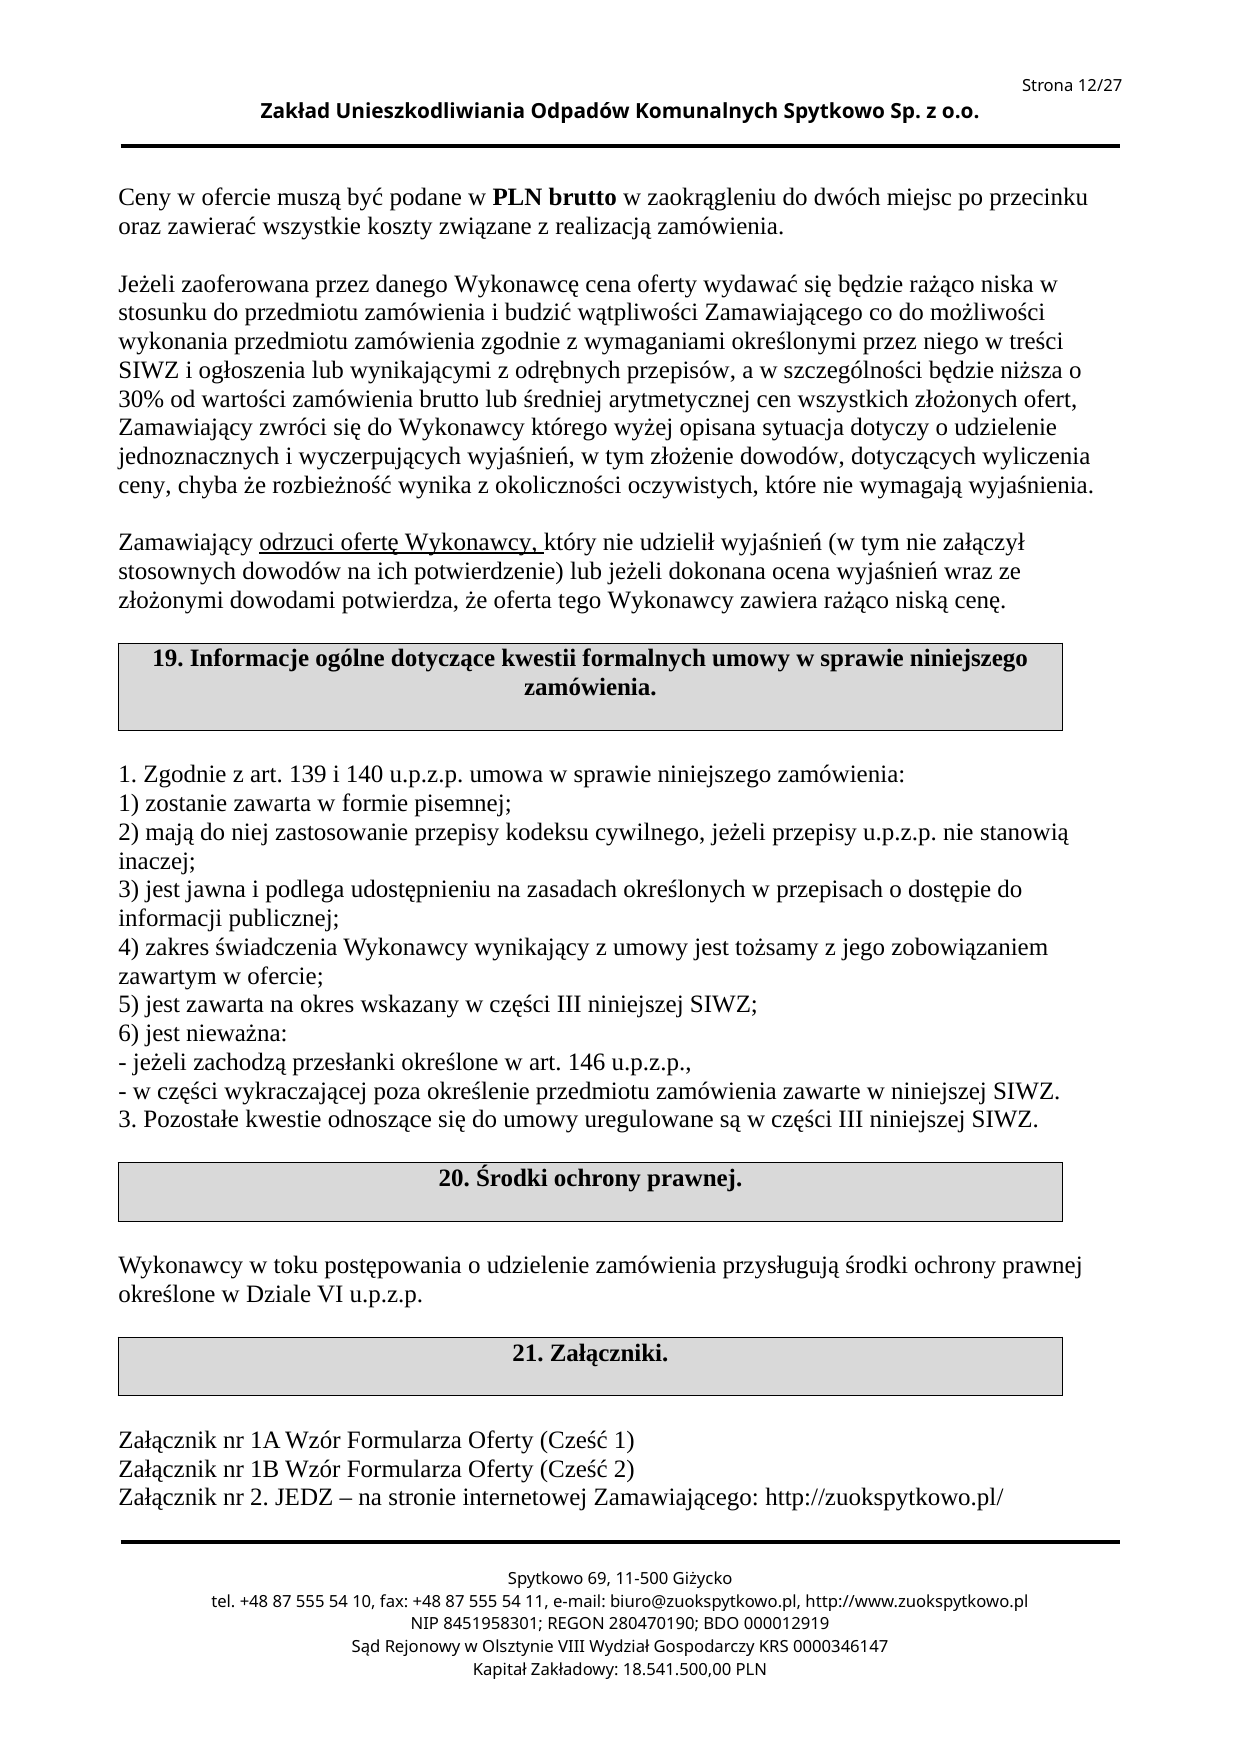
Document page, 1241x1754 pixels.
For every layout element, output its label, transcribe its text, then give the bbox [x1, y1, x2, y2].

text - w części wykraczającej poza określenie przedmiotu zamówienia zawarte w niniejszej SIWZ. [118, 1076, 1122, 1104]
text Załącznik nr 1B Wzór Formularza Oferty (Cześć 2) [118, 1454, 1122, 1482]
text Jeżeli zaoferowana przez danego Wykonawcę cena oferty wydawać się będzie rażąco niska w stosunku do przedmiotu zamówienia i budzić wątpliwości Zamawiającego co do możliwości wykonania przedmiotu zamówienia zgodnie z wymaganiami określonymi przez niego w treści SIWZ i ogłoszenia lub wynikającymi z odrębnych przepisów, a w szczególności będzie niższa o 30% od wartości zamówienia brutto lub średniej arytmetycznej cen wszystkich złożonych ofert, Zamawiający zwróci się do Wykonawcy którego wyżej opisana sytuacja dotyczy o udzielenie jednoznacznych i wyczerpujących wyjaśnień, w tym złożenie dowodów, dotyczących wyliczenia ceny, chyba że rozbieżność wynika z okoliczności oczywistych, które nie wymagają wyjaśnienia. [118, 269, 1122, 499]
text 3. Pozostałe kwestie odnoszące się do umowy uregulowane są w części III niniejszej SIWZ. [118, 1104, 1122, 1162]
table_header 21. Załączniki. [119, 1338, 1062, 1395]
text Załącznik nr 1A Wzór Formularza Oferty (Cześć 1) [118, 1425, 1122, 1454]
text 6) jest nieważna: [118, 1018, 1122, 1047]
text 4) zakres świadczenia Wykonawcy wynikający z umowy jest tożsamy z jego zobowiązaniem zawartym w ofercie; [118, 932, 1122, 989]
text Wykonawcy w toku postępowania o udzielenie zamówienia przysługują środki ochrony prawnej określone w Dziale VI u.p.z.p. [118, 1250, 1122, 1308]
text 3) jest jawna i podlega udostępnieniu na zasadach określonych w przepisach o dostępie do informacji publicznej; [118, 874, 1122, 932]
text Ceny w ofercie muszą być podane w PLN brutto w zaokrągleniu do dwóch miejsc po przecinku oraz zawierać wszystkie koszty związane z realizacją zamówienia. [118, 182, 1122, 240]
text - jeżeli zachodzą przesłanki określone w art. 146 u.p.z.p., [118, 1047, 1122, 1076]
text Zamawiający odrzuci ofertę Wykonawcy, który nie udzielił wyjaśnień (w tym nie załączył stosownych dowodów na ich potwierdzenie) lub jeżeli dokonana ocena wyjaśnień wraz ze złożonymi dowodami potwierdza, że oferta tego Wykonawcy zawiera rażąco niską cenę. [118, 527, 1122, 614]
text 1. Zgodnie z art. 139 i 140 u.p.z.p. umowa w sprawie niniejszego zamówienia: [118, 759, 1122, 788]
text Załącznik nr 2. JEDZ – na stronie internetowej Zamawiającego: http://zuokspytkowo.pl/ [118, 1482, 1122, 1511]
text 1) zostanie zawarta w formie pisemnej; [118, 788, 1122, 817]
table_header 19. Informacje ogólne dotyczące kwestii formalnych umowy w sprawie niniejszego zamówienia. [119, 644, 1062, 730]
table_header 20. Środki ochrony prawnej. [119, 1163, 1062, 1221]
text 2) mają do niej zastosowanie przepisy kodeksu cywilnego, jeżeli przepisy u.p.z.p. nie stanowią inaczej; [118, 817, 1122, 874]
text 5) jest zawarta na okres wskazany w części III niniejszej SIWZ; [118, 989, 1122, 1018]
